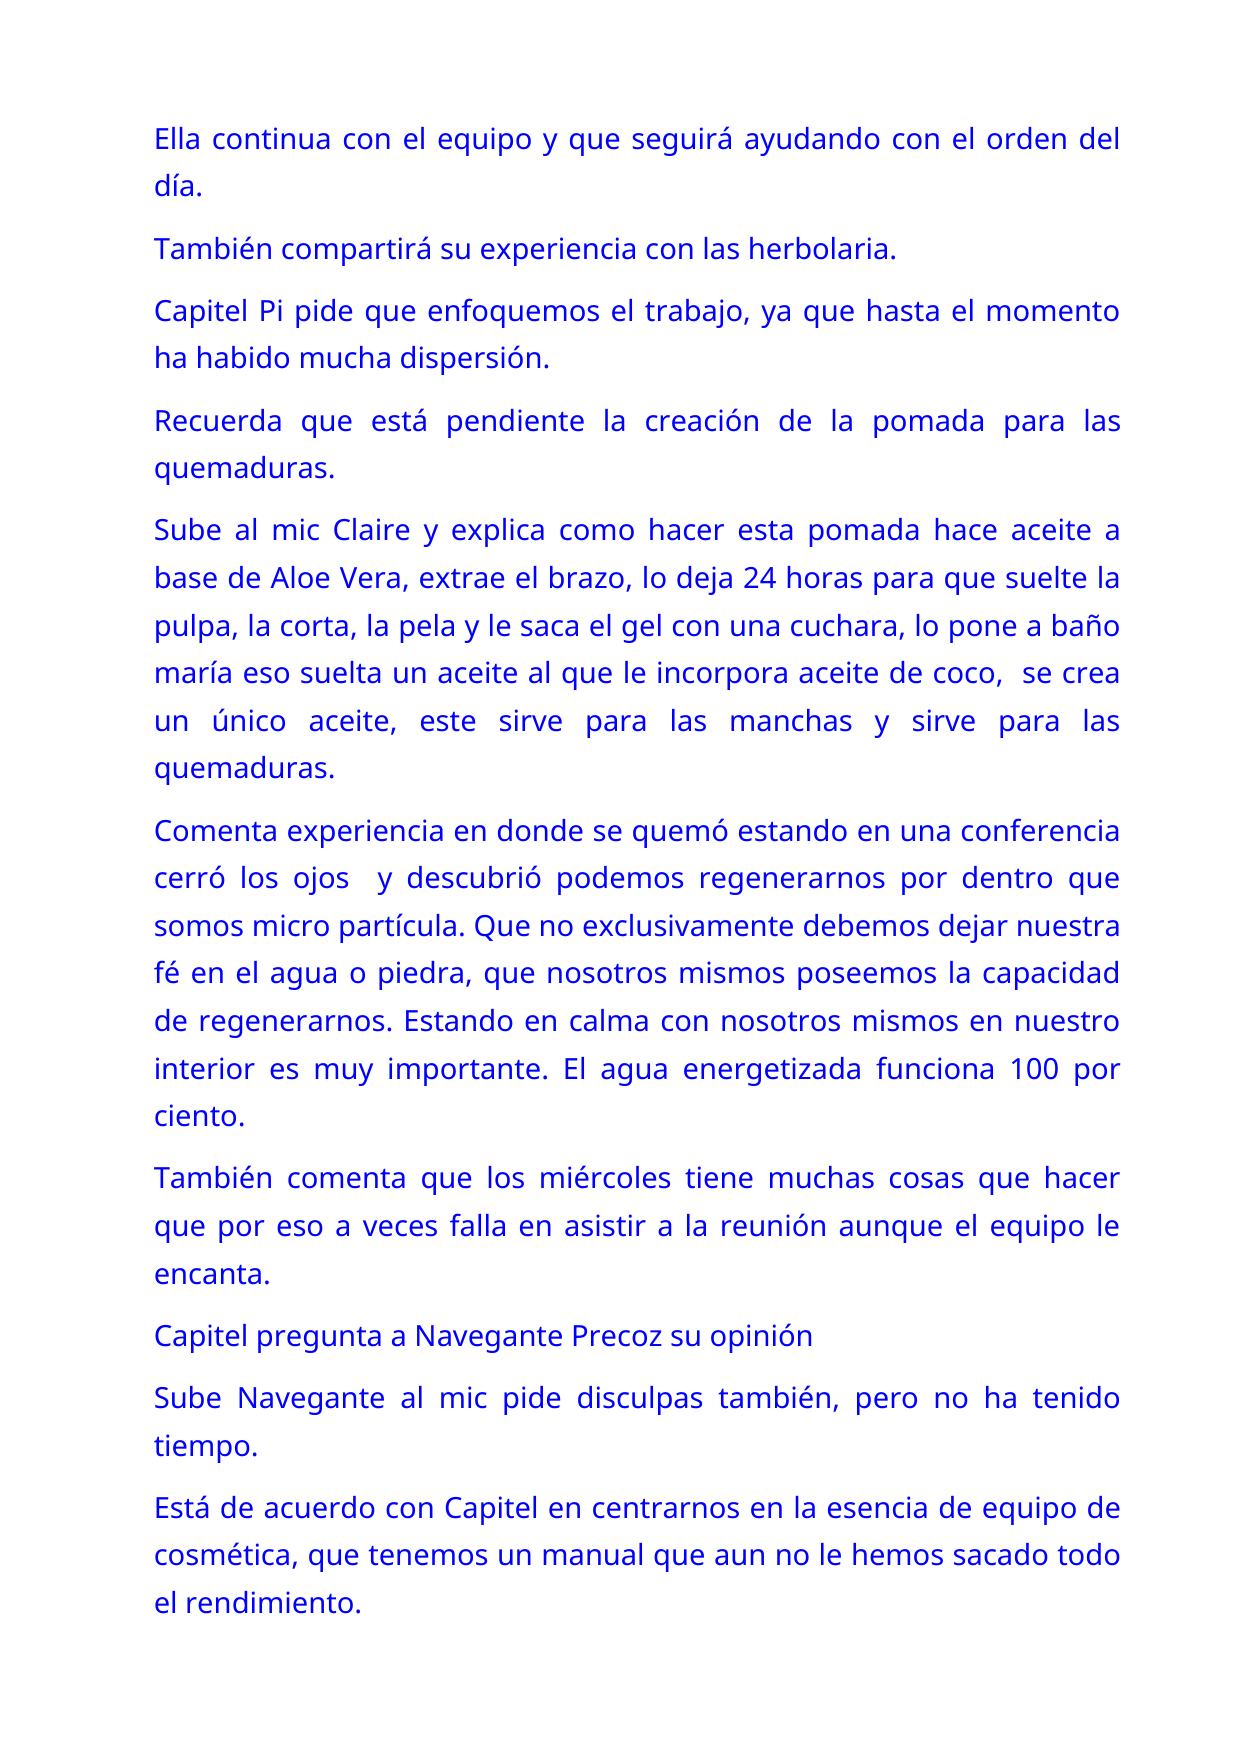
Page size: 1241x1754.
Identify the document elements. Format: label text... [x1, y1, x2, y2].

text También compartirá su experiencia con las herbolaria. [153, 228, 1122, 268]
text Ella continua con el equipo y que seguirá ayudando con el orden del día. [153, 118, 1122, 205]
text Recuerda que está pendiente la creación de la pomada para las quemaduras. [153, 400, 1122, 487]
text Comenta experiencia en donde se quemó estando en una conferencia cerró los ojos y descubrió podemos regenerarnos por dentro que somos micro partícula. Que no exclusivamente debemos dejar nuestra fé en el agua o piedra, que nosotros mismos poseemos la capacidad de regenerarnos. Estando en calma con nosotros mismos en nuestro interior es muy importante. El agua energetizada funciona 100 por ciento. [153, 810, 1122, 1135]
text Sube al mic Claire y explica como hacer esta pomada hace aceite a base de Aloe Vera, extrae el brazo, lo deja 24 horas para que suelte la pulpa, la corta, la pela y le saca el gel con una cuchara, lo pone a baño maría eso suelta un aceite al que le incorpora aceite de coco, se crea un único aceite, este sirve para las manchas y sirve para las quemaduras. [153, 510, 1122, 787]
text Capitel pregunta a Navegante Precoz su opinión [153, 1315, 1122, 1355]
text Capitel Pi pide que enfoquemos el trabajo, ya que hasta el momento ha habido mucha dispersión. [153, 290, 1122, 377]
text Está de acuerdo con Capitel en centrarnos en la esencia de equipo de cosmética, que tenemos un manual que aun no le hemos sacado todo el rendimiento. [153, 1487, 1122, 1622]
text Sube Navegante al mic pide disculpas también, pero no ha tenido tiempo. [153, 1377, 1122, 1464]
text También comenta que los miércoles tiene muchas cosas que hacer que por eso a veces falla en asistir a la reunión aunque el equipo le encanta. [153, 1158, 1122, 1293]
